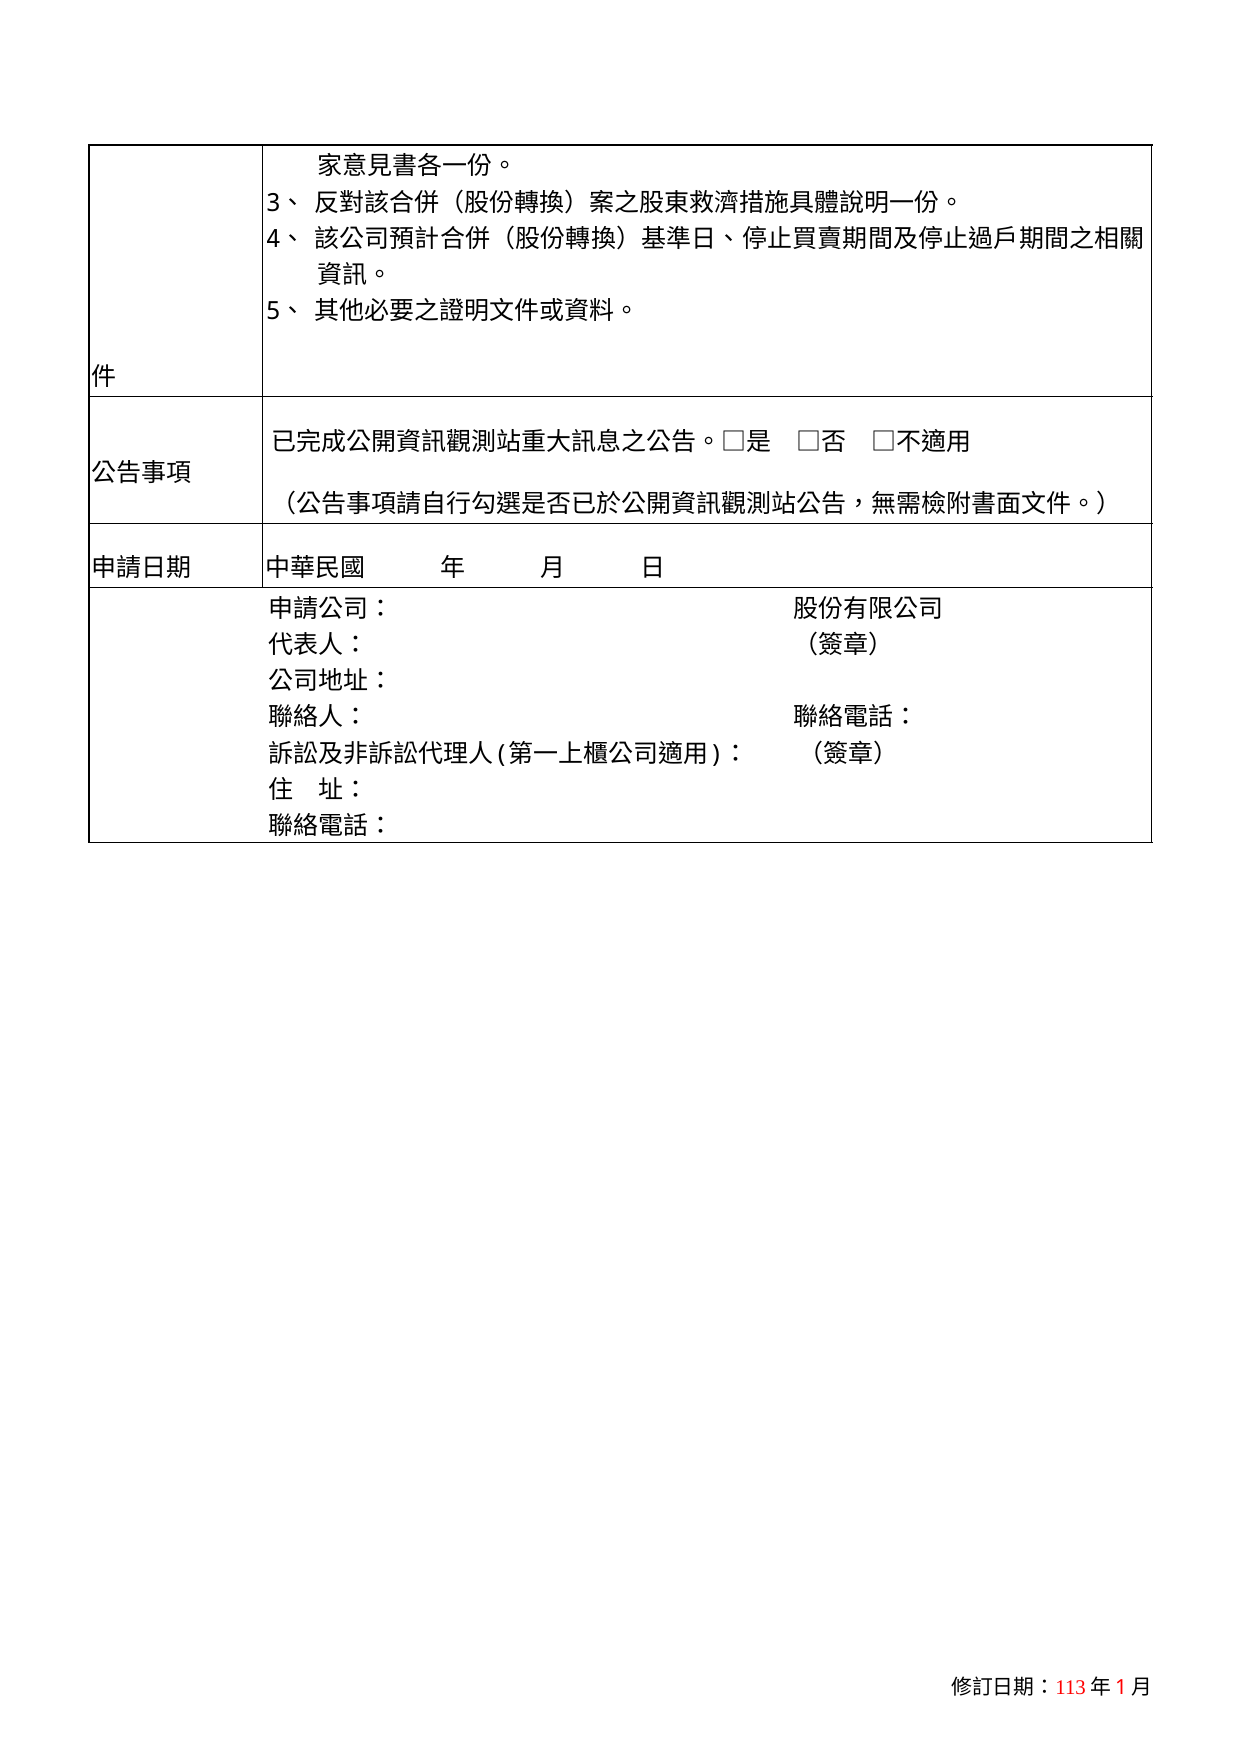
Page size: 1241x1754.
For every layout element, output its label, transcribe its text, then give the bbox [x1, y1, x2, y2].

table_cell 中華民國 年 月 日 [263, 524, 1151, 586]
table_cell 董事會及股東會(含反對股東意見)表決該合併（股份轉換）案之會議記紀錄各一份。 該合併（股份轉換）案之合併計畫書（轉換契約）、換股比例及獨立財務專家意見書各一份。 反對該合併（股份轉換）案之股東救濟措施具體說明一份。 該公司預計合併（股份轉換）基準日、停止買賣期間及停止過戶期間之相關資訊。 其他必要之證明文件或資料。 [263, 146, 1151, 396]
table_cell 申請公司： 股份有限公司 代表人： （簽章） 公司地址： 聯絡人： 聯絡電話： 訴訟及非訴訟代理人(第一上櫃公司適用)： （簽章） 住 址： 聯絡電話： [90, 588, 1151, 842]
table_cell 申請日期 [90, 524, 262, 586]
table_cell 件 [90, 146, 262, 396]
table_cell 公告事項 [90, 397, 262, 522]
table_cell 已完成公開資訊觀測站重大訊息之公告。□是 □否 □不適用 （公告事項請自行勾選是否已於公開資訊觀測站公告，無需檢附書面文件。） [263, 397, 1151, 522]
